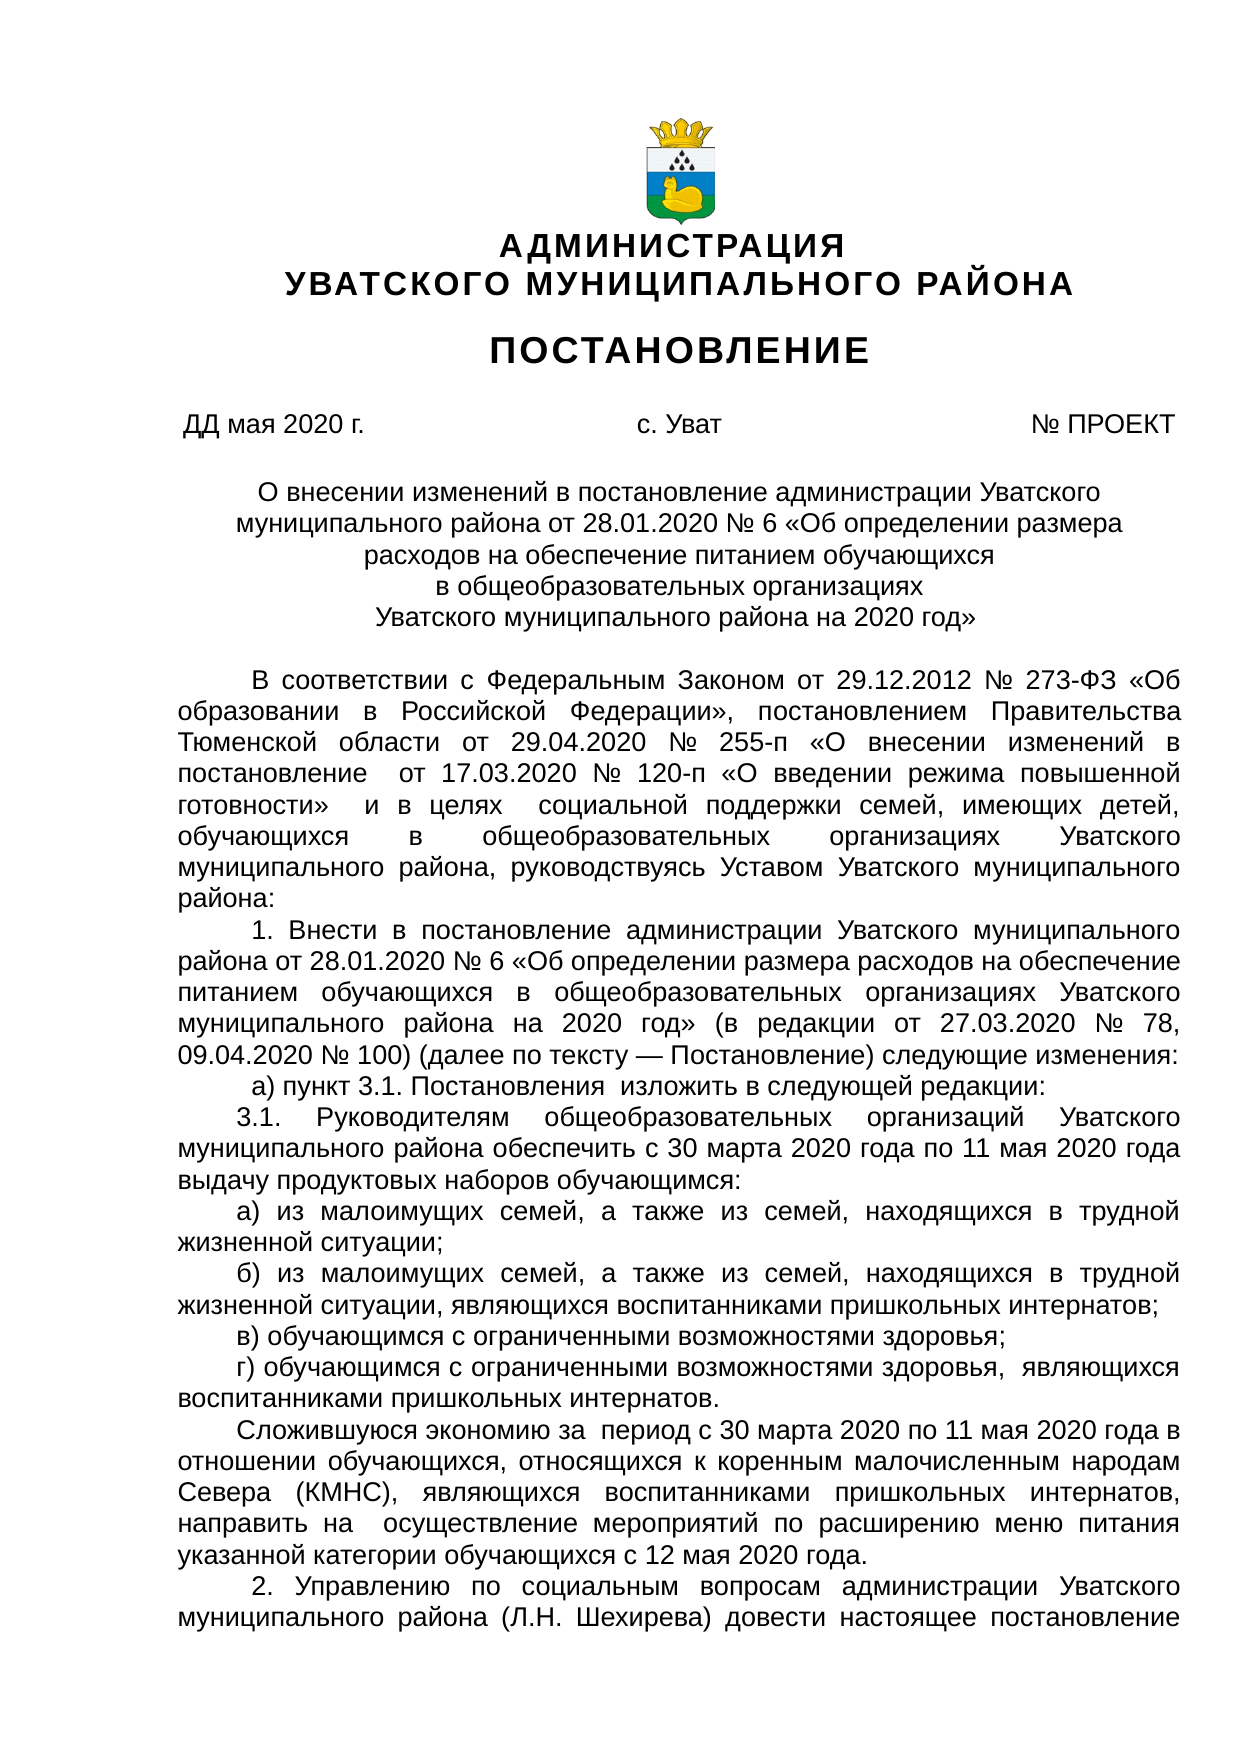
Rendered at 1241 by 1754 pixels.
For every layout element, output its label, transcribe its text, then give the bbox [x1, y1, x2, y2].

text 2. Управлению по социальным вопросам администрации Уватского муниципального района (Л.Н. Шехирева) довести настоящее постановление [177, 1570, 1181, 1632]
table_header с. Уват [512, 402, 846, 445]
table_header ДД мая 2020 г. [177, 402, 512, 445]
text г) обучающимся с ограниченными возможностями здоровья, являющихся воспитанниками пришкольных интернатов. [177, 1351, 1181, 1414]
text Постановление [177, 328, 1181, 371]
text б) из малоимущих семей, а также из семей, находящихся в трудной жизненной ситуации, являющихся воспитанниками пришкольных интернатов; [177, 1257, 1181, 1320]
text 1. Внести в постановление администрации Уватского муниципального района от 28.01.2020 № 6 «Об определении размера расходов на обеспечение питанием обучающихся в общеобразовательных организациях Уватского муниципального района на 2020 год» (в редакции от 27.03.2020 № 78, 09.04.2020 № 100) (далее по тексту — Постановление) следующие изменения: [177, 914, 1181, 1070]
text а) из малоимущих семей, а также из семей, находящихся в трудной жизненной ситуации; [177, 1195, 1181, 1257]
table_header № ПРОЕКТ [846, 402, 1181, 445]
picture [646, 118, 715, 226]
text Сложившуюся экономию за период с 30 марта 2020 по 11 мая 2020 года в отношении обучающихся, относящихся к коренным малочисленным народам Севера (КМНС), являющихся воспитанниками пришкольных интернатов, направить на осуществление мероприятий по расширению меню питания указанной категории обучающихся с 12 мая 2020 года. [177, 1414, 1181, 1570]
text в) обучающимся с ограниченными возможностями здоровья; [177, 1320, 1181, 1351]
text а) пункт 3.1. Постановления изложить в следующей редакции: [177, 1070, 1181, 1101]
text в общеобразовательных организациях [177, 570, 1181, 601]
text 3.1. Руководителям общеобразовательных организаций Уватского муниципального района обеспечить с 30 марта 2020 года по 11 мая 2020 года выдачу продуктовых наборов обучающимся: [177, 1101, 1181, 1195]
text Администрация Уватского муниципального района [177, 226, 1181, 303]
text О внесении изменений в постановление администрации Уватского муниципального района от 28.01.2020 № 6 «Об определении размера расходов на обеспечение питанием обучающихся [177, 476, 1181, 570]
text В соответствии с Федеральным Законом от 29.12.2012 № 273-ФЗ «Об образовании в Российской Федерации», постановлением Правительства Тюменской области от 29.04.2020 № 255-п «О внесении изменений в постановление от 17.03.2020 № 120-п «О введении режима повышенной готовности» и в целях социальной поддержки семей, имеющих детей, обучающихся в общеобразовательных организациях Уватского муниципального района, руководствуясь Уставом Уватского муниципального района: [177, 664, 1181, 914]
text Уватского муниципального района на 2020 год» [177, 601, 1181, 632]
